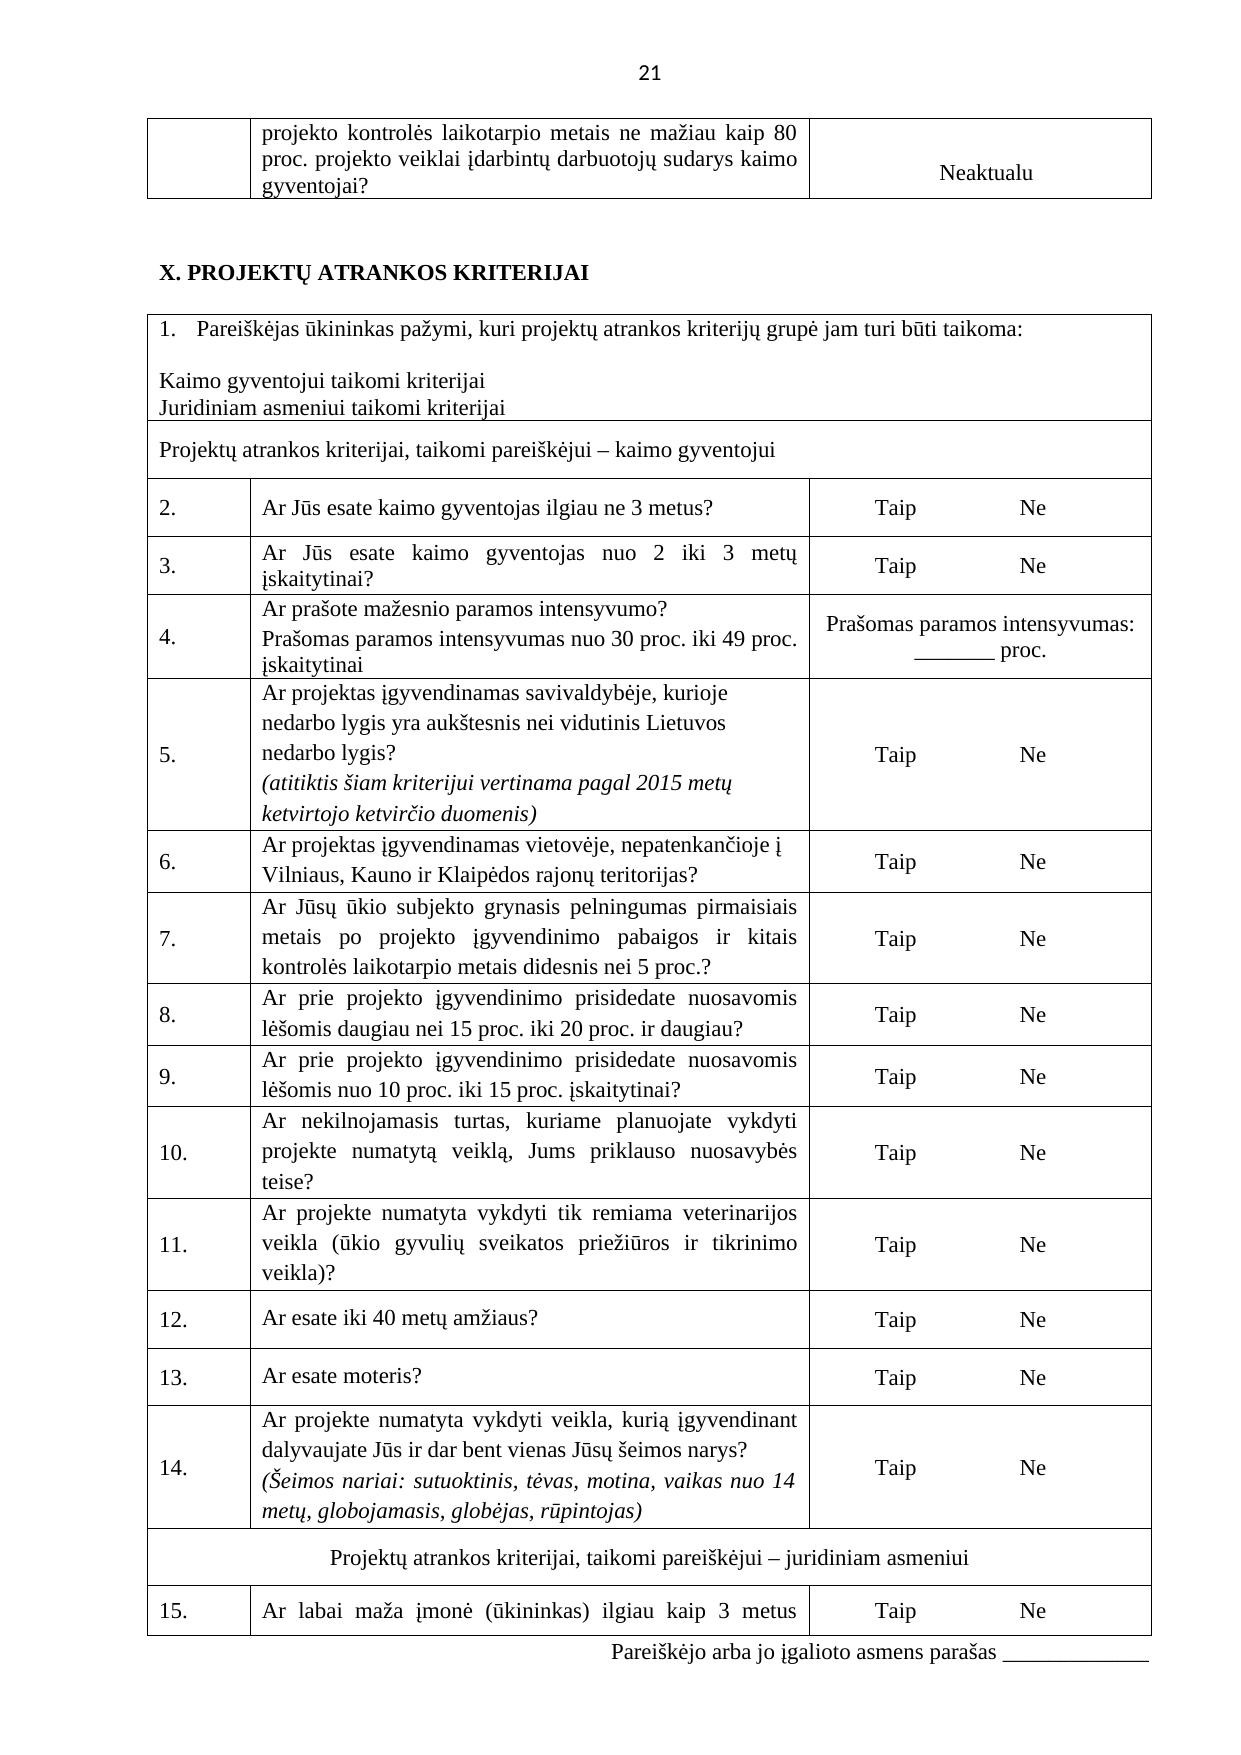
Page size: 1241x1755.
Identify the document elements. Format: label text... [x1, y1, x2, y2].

table_cell Taip Ne [810, 893, 1151, 983]
table_cell Taip Ne [810, 1107, 1151, 1198]
table_cell Taip Ne [810, 679, 1151, 830]
table_cell Prašomas paramos intensyvumas: _______ proc. [810, 595, 1151, 678]
table_cell Taip Ne [810, 479, 1151, 536]
table_cell X. PROJEKTŲ ATRANKOS KRITERIJAI [148, 256, 1152, 314]
table_cell Taip Ne [810, 1291, 1151, 1347]
table_cell 7. [148, 893, 250, 983]
table_cell Ar prie projekto įgyvendinimo prisidedate nuosavomis lėšomis daugiau nei 15 proc. iki 20 proc. ir daugiau? [251, 984, 809, 1045]
table_cell Ar esate iki 40 metų amžiaus? [251, 1291, 809, 1347]
table_cell Ar labai maža įmonė (ūkininkas) ilgiau kaip 3 metus [251, 1586, 809, 1635]
table_cell 12. [148, 1291, 250, 1347]
table_cell Ar Jūsų ūkio subjekto grynasis pelningumas pirmaisiais metais po projekto įgyvendinimo pabaigos ir kitais kontrolės laikotarpio metais didesnis nei 5 proc.? [251, 893, 809, 983]
table_cell Taip Ne [810, 831, 1151, 892]
table_cell 14. [148, 1406, 250, 1527]
table_cell Ar prašote mažesnio paramos intensyvumo? Prašomas paramos intensyvumas nuo 30 proc. iki 49 proc. įskaitytinai [251, 595, 809, 678]
table_cell Taip Ne [810, 1586, 1151, 1635]
table_cell [148, 199, 1152, 256]
table_cell Ar projektas įgyvendinamas savivaldybėje, kurioje nedarbo lygis yra aukštesnis nei vidutinis Lietuvos nedarbo lygis? (atitiktis šiam kriterijui vertinama pagal 2015 metų ketvirtojo ketvirčio duomenis) [251, 679, 809, 830]
table_cell 15. [148, 1586, 250, 1635]
table_cell 3. [148, 537, 250, 594]
table_cell Ar prie projekto įgyvendinimo prisidedate nuosavomis lėšomis nuo 10 proc. iki 15 proc. įskaitytinai? [251, 1046, 809, 1106]
table_cell [148, 119, 250, 198]
table_cell Taip Ne [810, 1406, 1151, 1527]
table_cell 13. [148, 1349, 250, 1405]
table_cell 5. [148, 679, 250, 830]
table_cell Ar projekte numatyta vykdyti tik remiama veterinarijos veikla (ūkio gyvulių sveikatos priežiūros ir tikrinimo veikla)? [251, 1199, 809, 1289]
table_cell Taip Ne [810, 1349, 1151, 1405]
table_cell Ar nekilnojamasis turtas, kuriame planuojate vykdyti projekte numatytą veiklą, Jums priklauso nuosavybės teise? [251, 1107, 809, 1198]
table_cell 2. [148, 479, 250, 536]
table_cell Taip Ne [810, 537, 1151, 594]
table_cell Neaktualu [810, 119, 1151, 198]
table_cell Projektų atrankos kriterijai, taikomi pareiškėjui – juridiniam asmeniui [148, 1529, 1151, 1585]
table_cell 10. [148, 1107, 250, 1198]
table_cell Ar esate moteris? [251, 1349, 809, 1405]
table_cell 1. Pareiškėjas ūkininkas pažymi, kuri projektų atrankos kriterijų grupė jam turi būti taikoma: Kaimo gyventojui taikomi kriterijai Juridiniam asmeniui taikomi kriterijai [148, 315, 1151, 420]
table_cell Ar projektas įgyvendinamas vietovėje, nepatenkančioje į Vilniaus, Kauno ir Klaipėdos rajonų teritorijas? [251, 831, 809, 892]
table_cell 6. [148, 831, 250, 892]
table_cell 9. [148, 1046, 250, 1106]
table_cell Taip Ne [810, 984, 1151, 1045]
table_cell 8. [148, 984, 250, 1045]
table_cell 4. [148, 595, 250, 678]
table_cell Ar Jūs esate kaimo gyventojas nuo 2 iki 3 metų įskaitytinai? [251, 537, 809, 594]
table_cell Projektų atrankos kriterijai, taikomi pareiškėjui – kaimo gyventojui [148, 421, 1151, 478]
table_cell Ar Jūs esate kaimo gyventojas ilgiau ne 3 metus? [251, 479, 809, 536]
table_cell 11. [148, 1199, 250, 1289]
table_cell Taip Ne [810, 1046, 1151, 1106]
table_cell Ar projekte numatyta vykdyti veikla, kurią įgyvendinant dalyvaujate Jūs ir dar bent vienas Jūsų šeimos narys? (Šeimos nariai: sutuoktinis, tėvas, motina, vaikas nuo 14 metų, globojamasis, globėjas, rūpintojas) [251, 1406, 809, 1527]
table_cell projekto kontrolės laikotarpio metais ne mažiau kaip 80 proc. projekto veiklai įdarbintų darbuotojų sudarys kaimo gyventojai? [251, 119, 809, 198]
table_cell Taip Ne [810, 1199, 1151, 1289]
